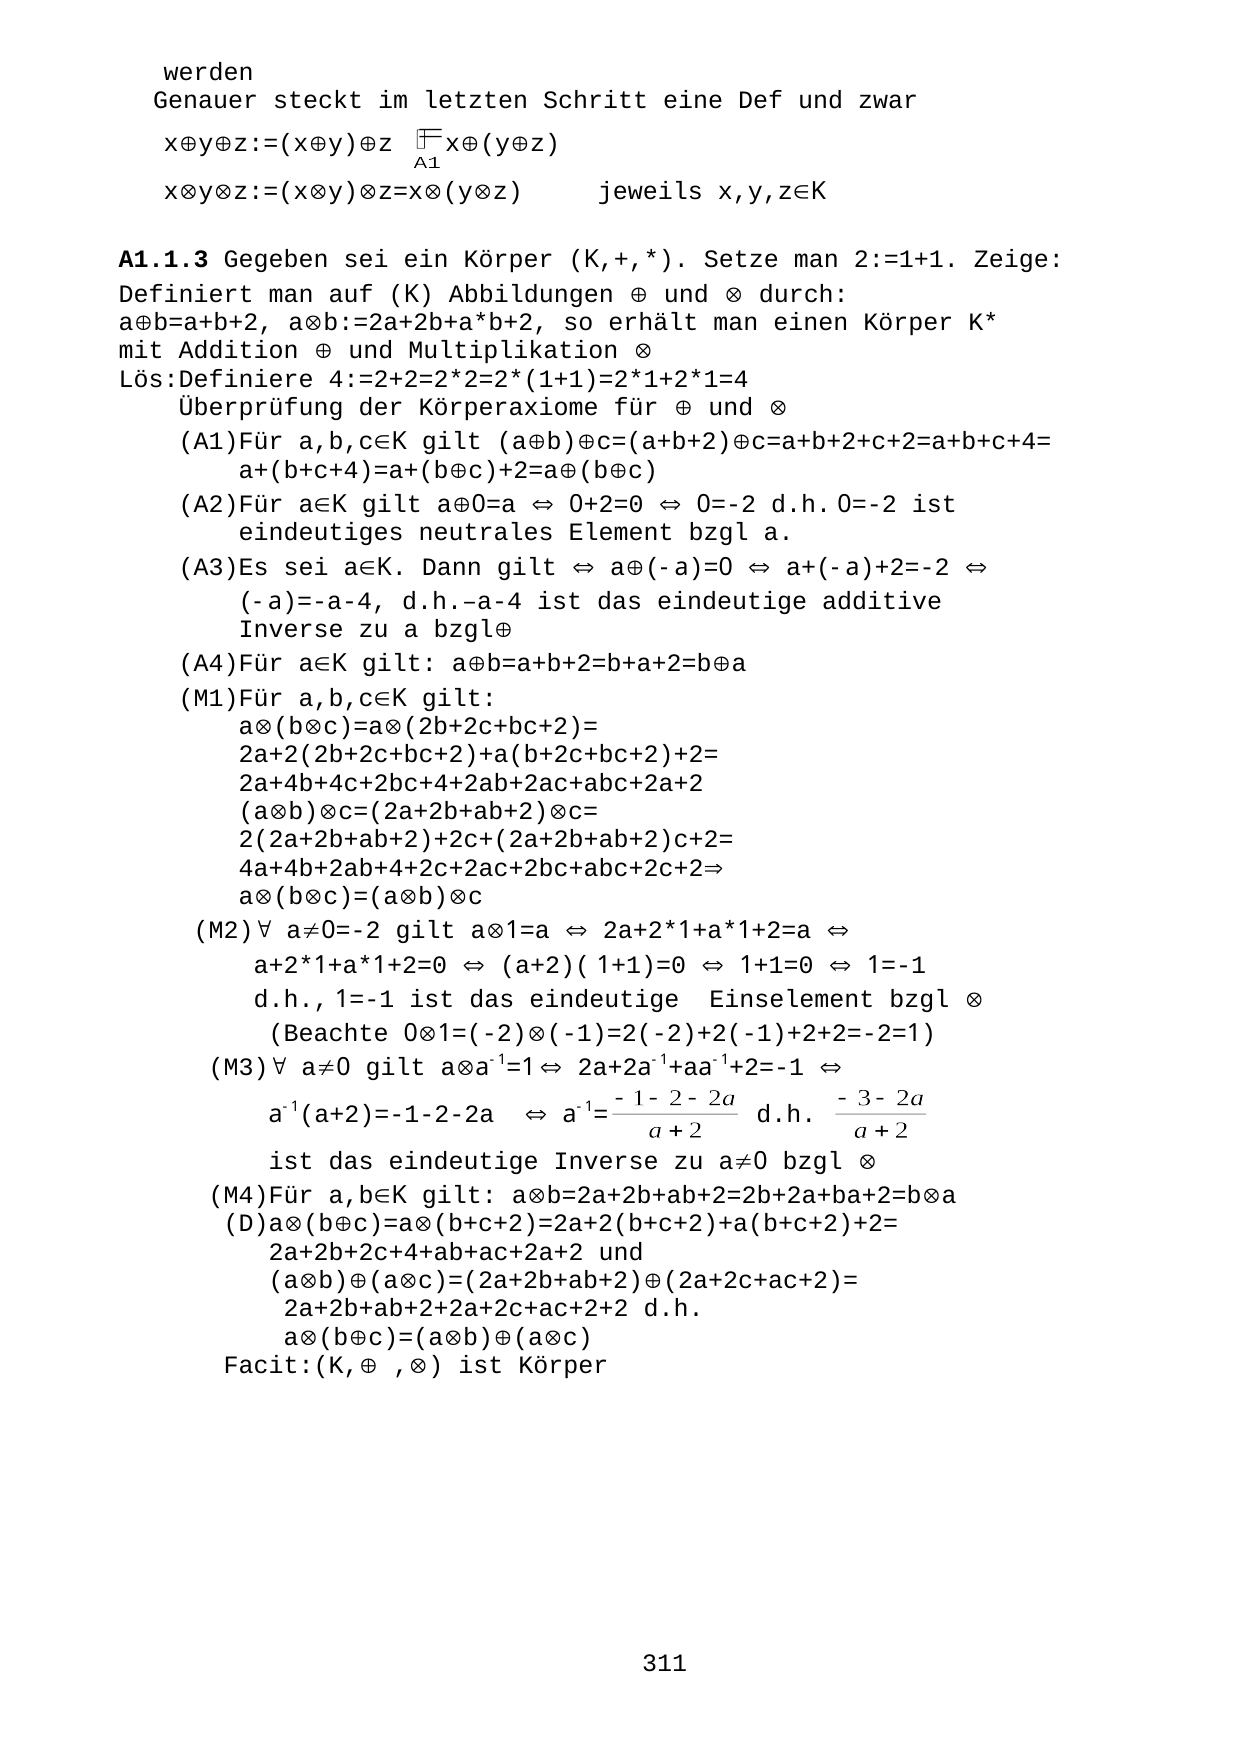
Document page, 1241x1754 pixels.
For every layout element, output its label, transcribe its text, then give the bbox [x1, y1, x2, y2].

text mit Addition  und Multiplikation  [118, 338, 1211, 366]
text Inverse zu a bzgl [118, 617, 1211, 645]
text eindeutiges neutrales Element bzgl a. [118, 520, 1211, 548]
text Überprüfung der Körperaxiome für  und  [118, 395, 1211, 423]
text Definiert man auf (K) Abbildungen  und  durch: [118, 275, 1211, 310]
text 2a+2b+2c+4+ab+ac+2a+2 und [118, 1239, 1211, 1267]
text (M1)Für a,b,cK gilt: [118, 679, 1211, 714]
text Facit:(K, ,) ist Körper [118, 1352, 1211, 1381]
text a+2*1+a*1+2=0  (a+2)( 1+1)=0  1+1=0  1=-1 [118, 946, 1211, 981]
text xyz:=(xy)z x(yz) [118, 116, 1211, 173]
text (A4)Für aK gilt: ab=a+b+2=b+a+2=ba [118, 645, 1211, 679]
text ist das eindeutige Inverse zu a0 bzgl  [118, 1142, 1211, 1177]
text Genauer steckt im letzten Schritt eine Def und zwar [118, 87, 1211, 116]
text (Beachte 01=(-2)(-1)=2(-2)+2(-1)+2+2=-2=1) [118, 1015, 1211, 1049]
text a- 1(a+2)=-1-2-2a  a- 1= d.h. [118, 1083, 1211, 1142]
text 2a+4b+4c+2bc+4+2ab+2ac+abc+2a+2 [118, 770, 1211, 799]
text ab=a+b+2, ab:=2a+2b+a*b+2, so erhält man einen Körper K* [118, 310, 1211, 338]
text (A3)Es sei aK. Dann gilt  a(- a)=0  a+(- a)+2=-2  [118, 548, 1211, 582]
text xyz:=(xy)z=x(yz) jeweils x,y,zK [118, 173, 1211, 207]
text a(bc)=(ab)c [118, 884, 1211, 912]
text d.h., 1=-1 ist das eindeutige Einselement bzgl  [118, 981, 1211, 1015]
text (A2)Für aK gilt a0=a  0+2=0  0=-2 d.h. 0=-2 ist [118, 486, 1211, 520]
text a(bc)=(ab)(ac) [118, 1324, 1211, 1352]
text Lös:Definiere 4:=2+2=2*2=2*(1+1)=2*1+2*1=4 [118, 366, 1211, 395]
text (D)a(bc)=a(b+c+2)=2a+2(b+c+2)+a(b+c+2)+2= [118, 1211, 1211, 1239]
text 2a+2b+ab+2+2a+2c+ac+2+2 d.h. [118, 1296, 1211, 1324]
text a+(b+c+4)=a+(bc)+2=a(bc) [118, 457, 1211, 486]
text 4a+4b+2ab+4+2c+2ac+2bc+abc+2c+2 [118, 855, 1211, 884]
text (ab)(ac)=(2a+2b+ab+2)(2a+2c+ac+2)= [118, 1267, 1211, 1296]
text 2a+2(2b+2c+bc+2)+a(b+2c+bc+2)+2= [118, 742, 1211, 770]
text (M2) a0=-2 gilt a1=a  2a+2*1+a*1+2=a  [118, 912, 1211, 946]
text (ab)c=(2a+2b+ab+2)c= [118, 799, 1211, 827]
text 2(2a+2b+ab+2)+2c+(2a+2b+ab+2)c+2= [118, 827, 1211, 855]
text (M4)Für a,bK gilt: ab=2a+2b+ab+2=2b+2a+ba+2=ba [118, 1177, 1211, 1211]
text A1.1.3 Gegeben sei ein Körper (K,+,*). Setze man 2:=1+1. Zeige: [118, 241, 1211, 275]
text (A1)Für a,b,cK gilt (ab)c=(a+b+2)c=a+b+2+c+2=a+b+c+4= [118, 423, 1211, 457]
text werden [118, 59, 1211, 87]
text (- a)=-a-4, d.h.–a-4 ist das eindeutige additive [118, 582, 1211, 617]
text (M3) a0 gilt aa- 1=1  2a+2a- 1+aa- 1+2=-1  [118, 1049, 1211, 1083]
text a(bc)=a(2b+2c+bc+2)= [118, 714, 1211, 742]
